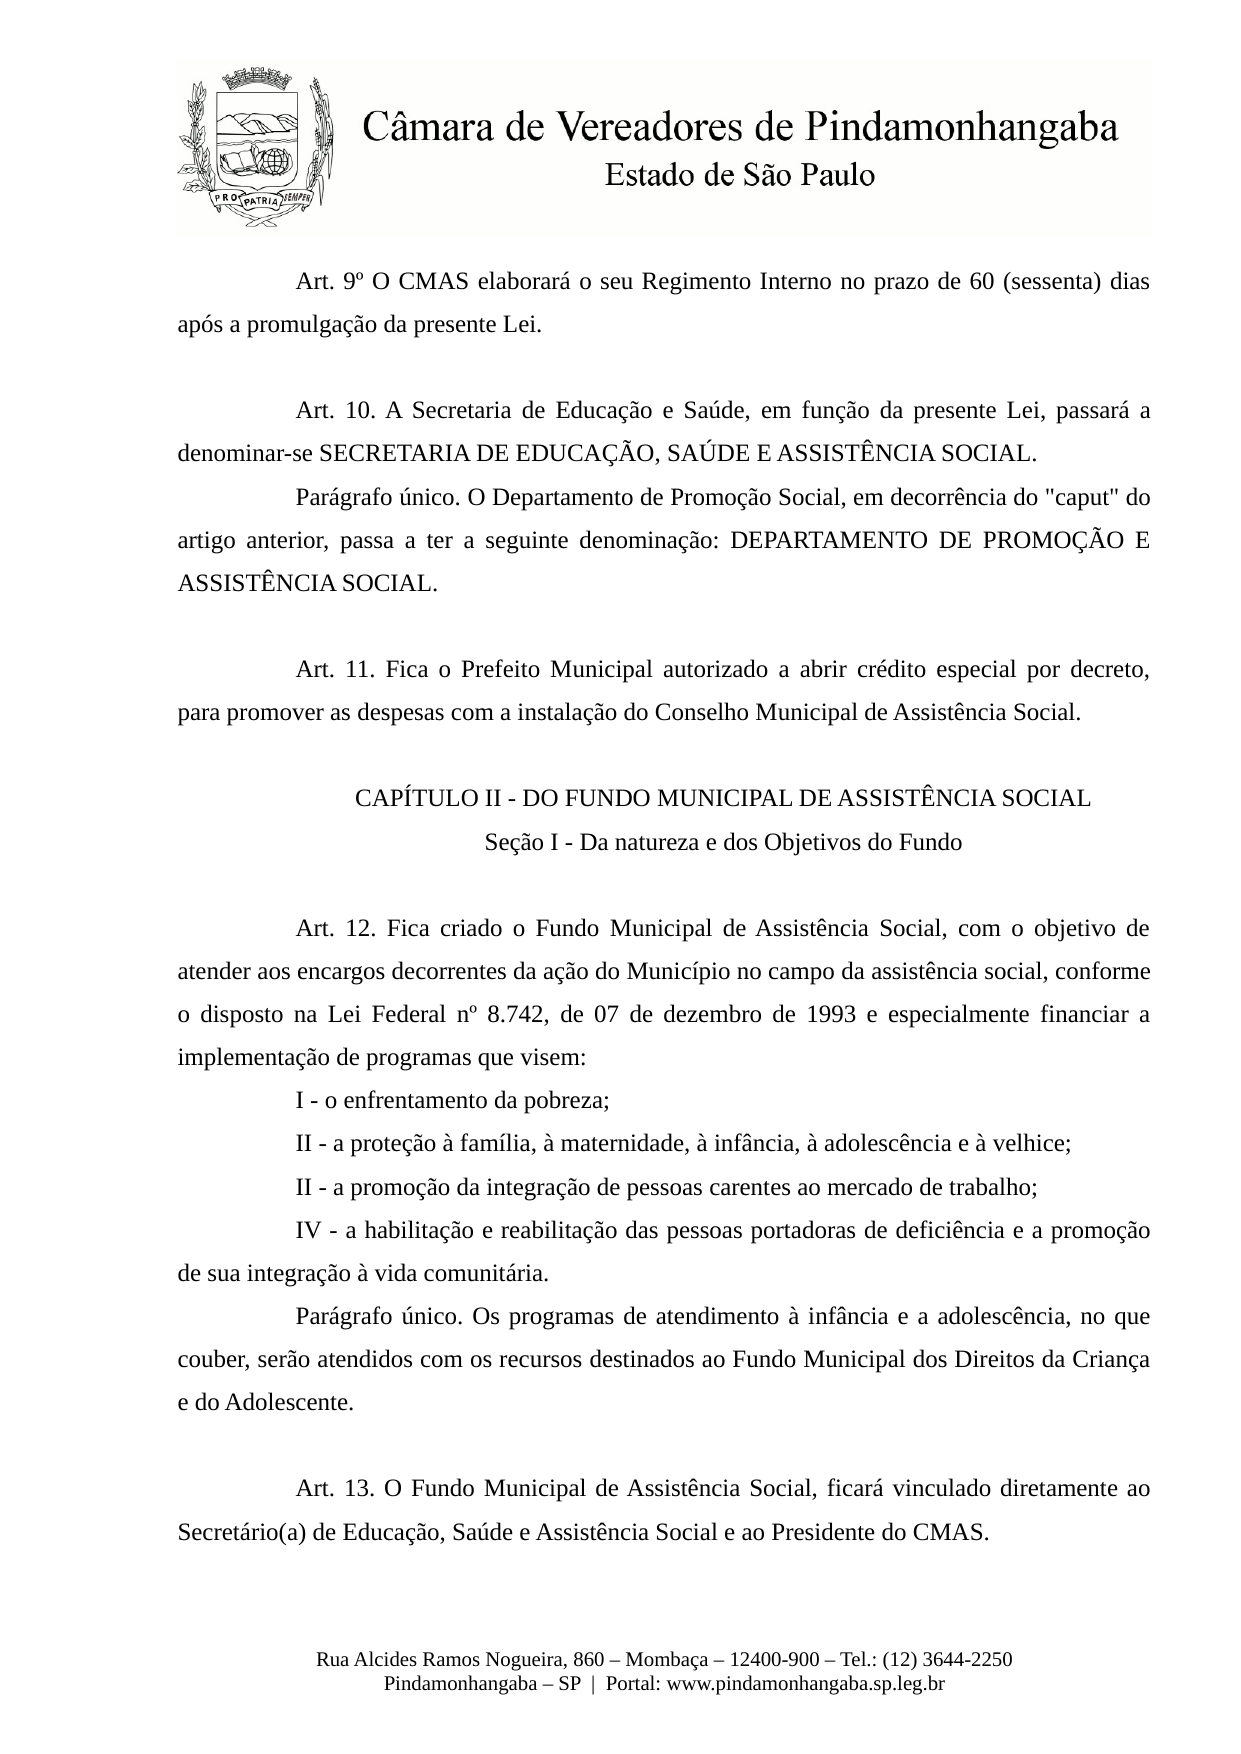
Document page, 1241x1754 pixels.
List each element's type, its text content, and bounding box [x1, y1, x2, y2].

text I - o enfrentamento da pobreza; [177, 1085, 1152, 1114]
text CAPÍTULO II - DO FUNDO MUNICIPAL DE ASSISTÊNCIA SOCIAL [177, 783, 1152, 812]
text II - a proteção à família, à maternidade, à infância, à adolescência e à velhice; [177, 1128, 1152, 1157]
text IV - a habilitação e reabilitação das pessoas portadoras de deficiência e a promoção de sua integração à vida comunitária. [177, 1215, 1152, 1287]
text Parágrafo único. Os programas de atendimento à infância e a adolescência, no que couber, serão atendidos com os recursos destinados ao Fundo Municipal dos Direitos da Criança e do Adolescente. [177, 1301, 1152, 1416]
text Art. 12. Fica criado o Fundo Municipal de Assistência Social, com o objetivo de atender aos encargos decorrentes da ação do Município no campo da assistência social, conforme o disposto na Lei Federal nº 8.742, de 07 de dezembro de 1993 e especialmente financiar a implementação de programas que visem: [177, 913, 1152, 1071]
text Art. 11. Fica o Prefeito Municipal autorizado a abrir crédito especial por decreto, para promover as despesas com a instalação do Conselho Municipal de Assistência Social. [177, 654, 1152, 726]
text Art. 13. O Fundo Municipal de Assistência Social, ficará vinculado diretamente ao Secretário(a) de Educação, Saúde e Assistência Social e ao Presidente do CMAS. [177, 1473, 1152, 1545]
text Seção I - Da natureza e dos Objetivos do Fundo [177, 827, 1152, 855]
text II - a promoção da integração de pessoas carentes ao mercado de trabalho; [177, 1172, 1152, 1200]
text Art. 9º O CMAS elaborará o seu Regimento Interno no prazo de 60 (sessenta) dias após a promulgação da presente Lei. [177, 266, 1152, 338]
text Parágrafo único. O Departamento de Promoção Social, em decorrência do "caput" do artigo anterior, passa a ter a seguinte denominação: DEPARTAMENTO DE PROMOÇÃO E ASSISTÊNCIA SOCIAL. [177, 482, 1152, 597]
picture [177, 59, 1152, 236]
text Art. 10. A Secretaria de Educação e Saúde, em função da presente Lei, passará a denominar-se SECRETARIA DE EDUCAÇÃO, SAÚDE E ASSISTÊNCIA SOCIAL. [177, 395, 1152, 467]
